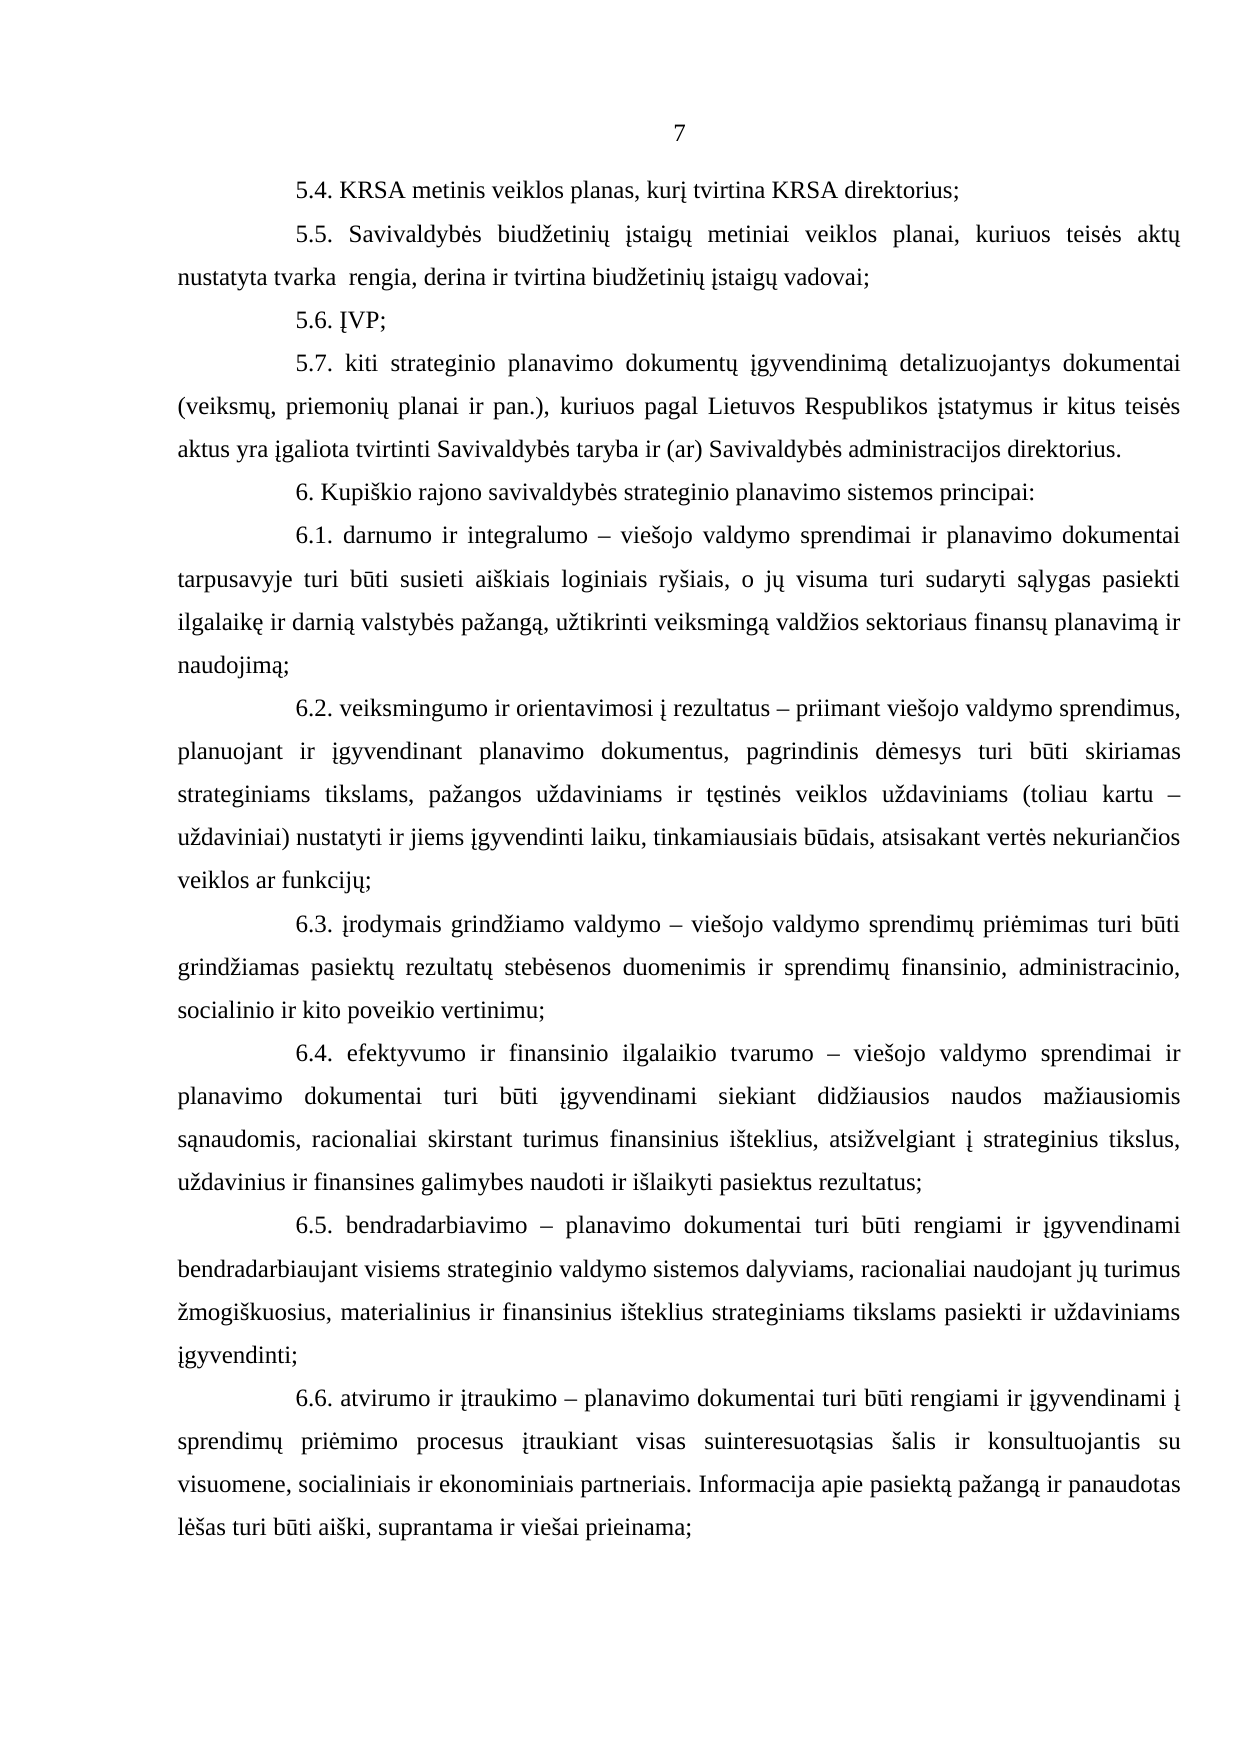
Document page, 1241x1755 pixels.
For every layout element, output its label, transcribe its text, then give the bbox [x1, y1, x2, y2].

text 6.2. veiksmingumo ir orientavimosi į rezultatus – priimant viešojo valdymo sprendimus, planuojant ir įgyvendinant planavimo dokumentus, pagrindinis dėmesys turi būti skiriamas strateginiams tikslams, pažangos uždaviniams ir tęstinės veiklos uždaviniams (toliau kartu – uždaviniai) nustatyti ir jiems įgyvendinti laiku, tinkamiausiais būdais, atsisakant vertės nekuriančios veiklos ar funkcijų; [177, 693, 1181, 894]
text 6.4. efektyvumo ir finansinio ilgalaikio tvarumo – viešojo valdymo sprendimai ir planavimo dokumentai turi būti įgyvendinami siekiant didžiausios naudos mažiausiomis sąnaudomis, racionaliai skirstant turimus finansinius išteklius, atsižvelgiant į strateginius tikslus, uždavinius ir finansines galimybes naudoti ir išlaikyti pasiektus rezultatus; [177, 1038, 1181, 1196]
text 5.6. ĮVP; [177, 305, 1181, 334]
text 6. Kupiškio rajono savivaldybės strateginio planavimo sistemos principai: [177, 477, 1181, 506]
text 6.6. atvirumo ir įtraukimo – planavimo dokumentai turi būti rengiami ir įgyvendinami į sprendimų priėmimo procesus įtraukiant visas suinteresuotąsias šalis ir konsultuojantis su visuomene, socialiniais ir ekonominiais partneriais. Informacija apie pasiektą pažangą ir panaudotas lėšas turi būti aiški, suprantama ir viešai prieinama; [177, 1383, 1181, 1541]
text 5.5. Savivaldybės biudžetinių įstaigų metiniai veiklos planai, kuriuos teisės aktų nustatyta tvarka rengia, derina ir tvirtina biudžetinių įstaigų vadovai; [177, 219, 1181, 291]
text 5.7. kiti strateginio planavimo dokumentų įgyvendinimą detalizuojantys dokumentai (veiksmų, priemonių planai ir pan.), kuriuos pagal Lietuvos Respublikos įstatymus ir kitus teisės aktus yra įgaliota tvirtinti Savivaldybės taryba ir (ar) Savivaldybės administracijos direktorius. [177, 348, 1181, 463]
text 6.5. bendradarbiavimo – planavimo dokumentai turi būti rengiami ir įgyvendinami bendradarbiaujant visiems strateginio valdymo sistemos dalyviams, racionaliai naudojant jų turimus žmogiškuosius, materialinius ir finansinius išteklius strateginiams tikslams pasiekti ir uždaviniams įgyvendinti; [177, 1211, 1181, 1369]
text 5.4. KRSA metinis veiklos planas, kurį tvirtina KRSA direktorius; [177, 176, 1181, 204]
text 6.3. įrodymais grindžiamo valdymo – viešojo valdymo sprendimų priėmimas turi būti grindžiamas pasiektų rezultatų stebėsenos duomenimis ir sprendimų finansinio, administracinio, socialinio ir kito poveikio vertinimu; [177, 909, 1181, 1024]
text 6.1. darnumo ir integralumo – viešojo valdymo sprendimai ir planavimo dokumentai tarpusavyje turi būti susieti aiškiais loginiais ryšiais, o jų visuma turi sudaryti sąlygas pasiekti ilgalaikę ir darnią valstybės pažangą, užtikrinti veiksmingą valdžios sektoriaus finansų planavimą ir naudojimą; [177, 521, 1181, 679]
